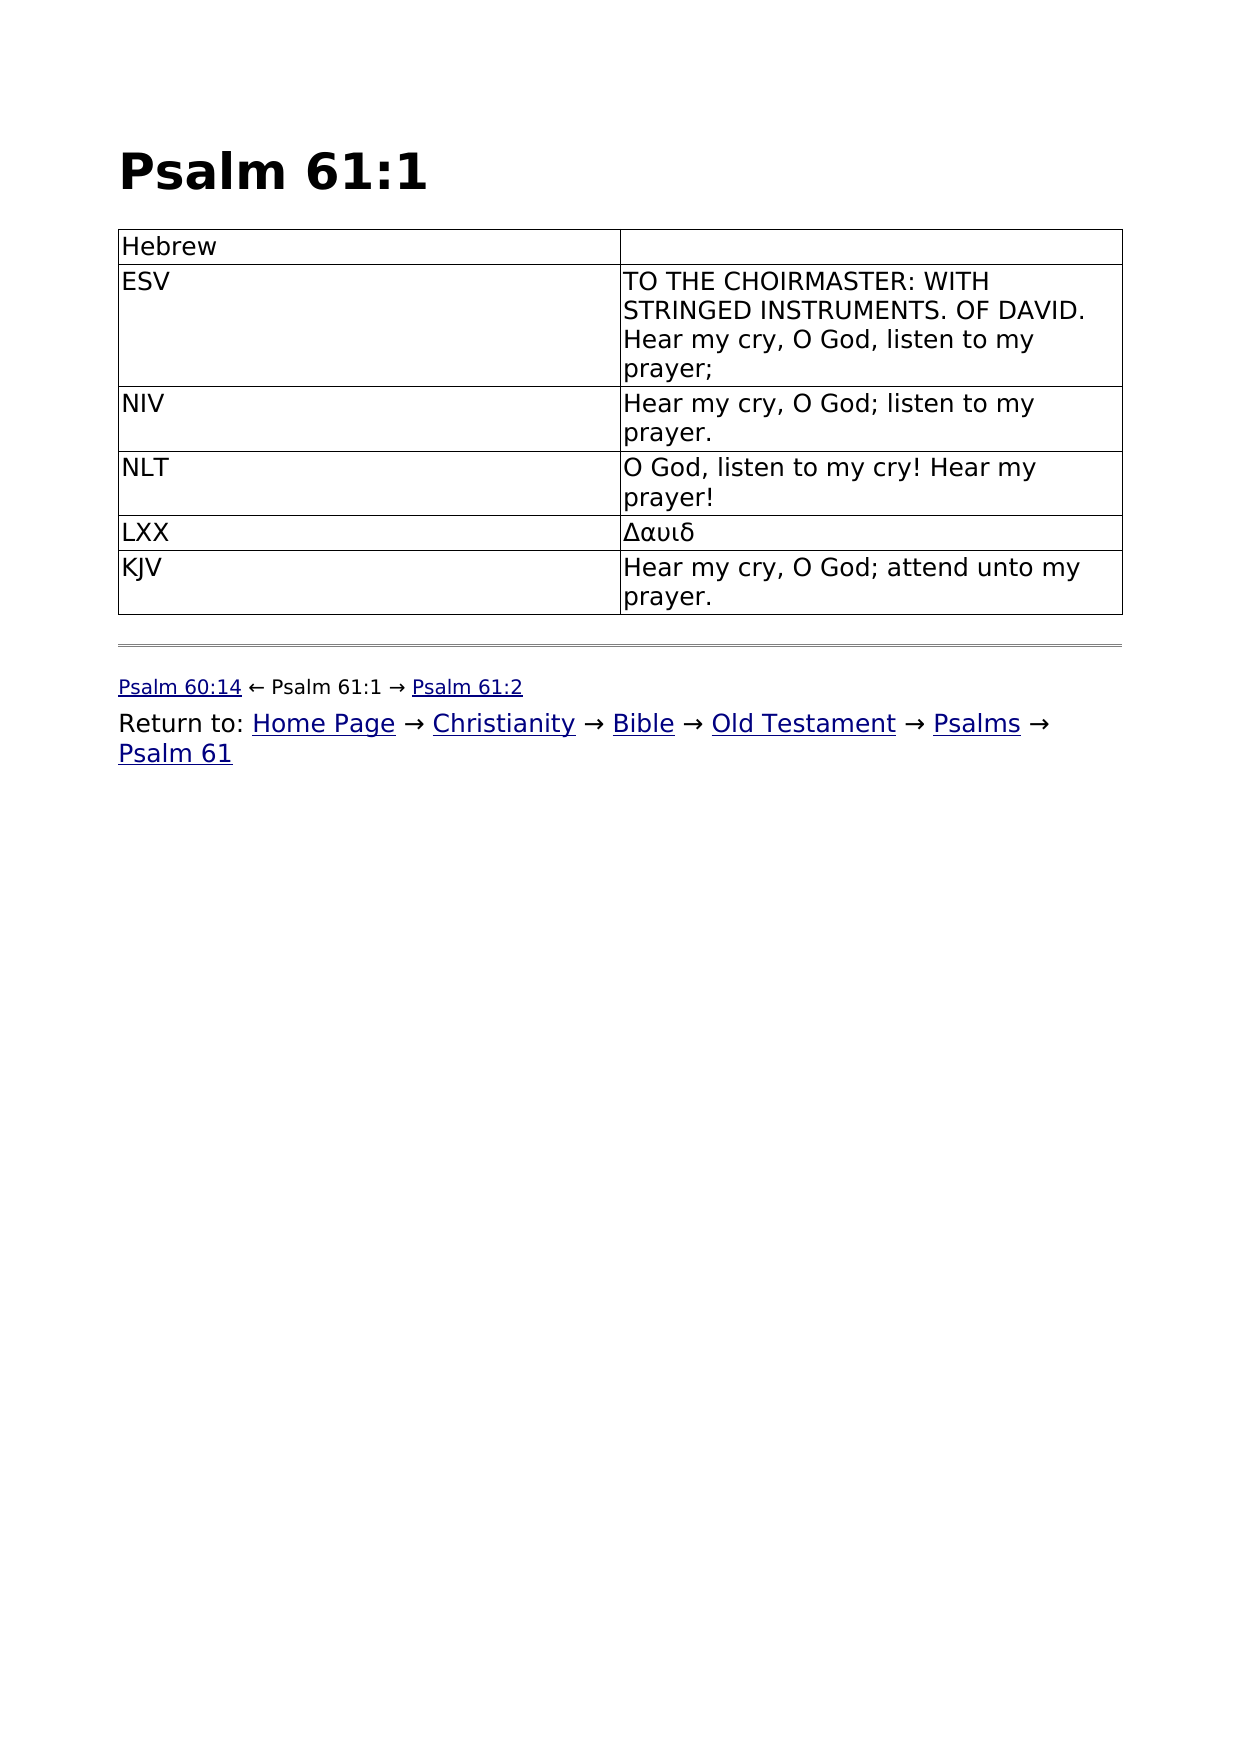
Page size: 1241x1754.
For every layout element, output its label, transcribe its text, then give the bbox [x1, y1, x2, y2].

table_cell O God, listen to my cry! Hear my prayer! [621, 452, 1122, 515]
table_cell NLT [119, 452, 620, 515]
table_cell TO THE CHOIRMASTER: WITH STRINGED INSTRUMENTS. OF DAVID. Hear my cry, O God, listen to my prayer; [621, 265, 1122, 386]
text Return to: Home Page → Christianity → Bible → Old Testament → Psalms → Psalm 61 [118, 709, 1122, 768]
table_header [621, 230, 1122, 264]
table_cell NIV [119, 387, 620, 451]
table_cell Hear my cry, O God; listen to my prayer. [621, 387, 1122, 451]
table_cell ESV [119, 265, 620, 386]
table_cell LXX [119, 516, 620, 550]
table_header Hebrew [119, 230, 620, 264]
subtitle Psalm 61:1 [118, 143, 1122, 201]
table_cell KJV [119, 551, 620, 614]
table_cell Hear my cry, O God; attend unto my prayer. [621, 551, 1122, 614]
text Psalm 60:14 ← Psalm 61:1 → Psalm 61:2 [118, 676, 1122, 709]
table_cell Δαυιδ [621, 516, 1122, 550]
